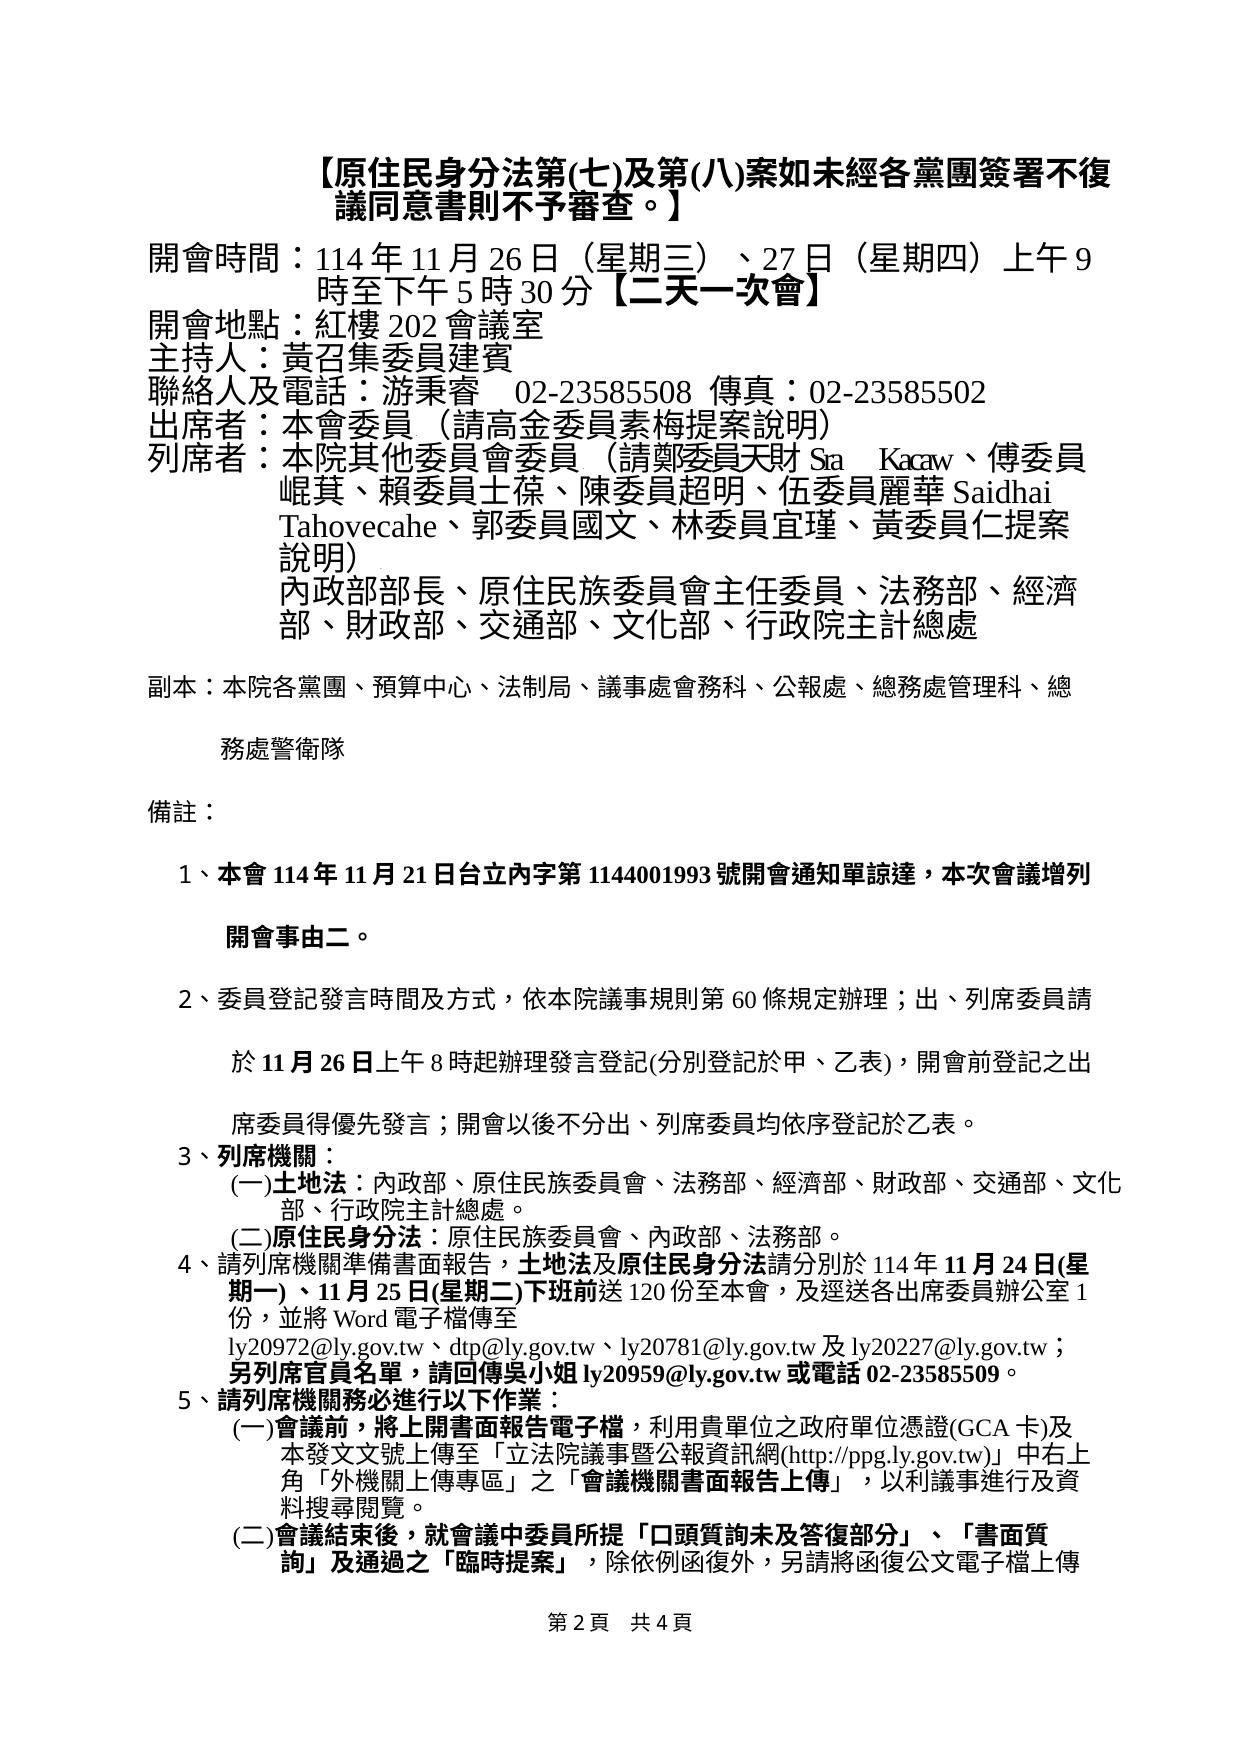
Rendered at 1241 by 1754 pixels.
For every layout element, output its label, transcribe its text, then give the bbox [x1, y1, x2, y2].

text 列席者：本院其他委員會委員、（請鄭委員天財Sra Kacaw、傅委員崐萁、賴委員士葆、陳委員超明、伍委員麗華Saidhai Tahovecahe、郭委員國文、林委員宜瑾、黃委員仁提案說明）、 內政部部長、原住民族委員會主任委員、法務部、經濟部、財政部、交通部、文化部、行政院主計總處 [148, 444, 1092, 644]
list 委員登記發言時間及方式，依本院議事規則第60條規定辦理；出、列席委員請於11月26日上午8時起辦理發言登記(分別登記於甲、乙表)，開會前登記之出席委員得優先發言；開會以後不分出、列席委員均依序登記於乙表。 [177, 956, 1093, 1144]
text 聯絡人及電話：游秉睿 02-23585508 傳真：02-23585502 [148, 377, 1092, 410]
text (一)土地法：內政部、原住民族委員會、法務部、經濟部、財政部、交通部、文化部、行政院主計總處。 [230, 1171, 1122, 1225]
text 備註： [148, 769, 1092, 831]
text 出席者：本會委員、（請高金委員素梅提案說明） [148, 410, 1092, 444]
list 本會114年11月21日台立內字第1144001993號開會通知單諒達，本次會議增列開會事由二。 [177, 831, 1093, 956]
text (二)原住民身分法：原住民族委員會、內政部、法務部。 [230, 1225, 1122, 1252]
text (一)會議前，將上開書面報告電子檔，利用貴單位之政府單位憑證(GCA卡)及本發文文號上傳至「立法院議事暨公報資訊網(http://ppg.ly.gov.tw)」中右上角「外機關上傳專區」之「會議機關書面報告上傳」，以利議事進行及資料搜尋閱覽。 [232, 1414, 1092, 1523]
text 開會地點：紅樓202會議室 [148, 310, 1092, 344]
list 請列席機關準備書面報告，土地法及原住民身分法請分別於114年11月24日(星期一) 、11月25日(星期二)下班前送120份至本會，及逕送各出席委員辦公室1份，並將Word電子檔傳至ly20972@ly.gov.tw、dtp@ly.gov.tw、ly20781@ly.gov.tw及ly20227@ly.gov.tw；另列席官員名單，請回傳吳小姐ly20959@ly.gov.tw或電話02-23585509。 [177, 1252, 1092, 1387]
list 請列席機關務必進行以下作業： [177, 1387, 1092, 1414]
text 【原住民身分法第(七)及第(八)案如未經各黨團簽署不復議同意書則不予審查。】 [301, 158, 1138, 225]
list 列席機關： [177, 1144, 1152, 1171]
text 開會時間：114年11月26日（星期三）、27日（星期四）上午9時至下午5時30分【二天一次會】 [148, 244, 1092, 310]
text 副本：本院各黨團、預算中心、法制局、議事處會務科、公報處、總務處管理科、總務處警衛隊 [148, 644, 1092, 769]
text 主持人：黃召集委員建賓 [148, 344, 1092, 377]
text (二)會議結束後，就會議中委員所提「口頭質詢未及答復部分」、「書面質詢」及通過之「臨時提案」，除依例函復外，另請將函復公文電子檔上傳 [232, 1523, 1092, 1577]
